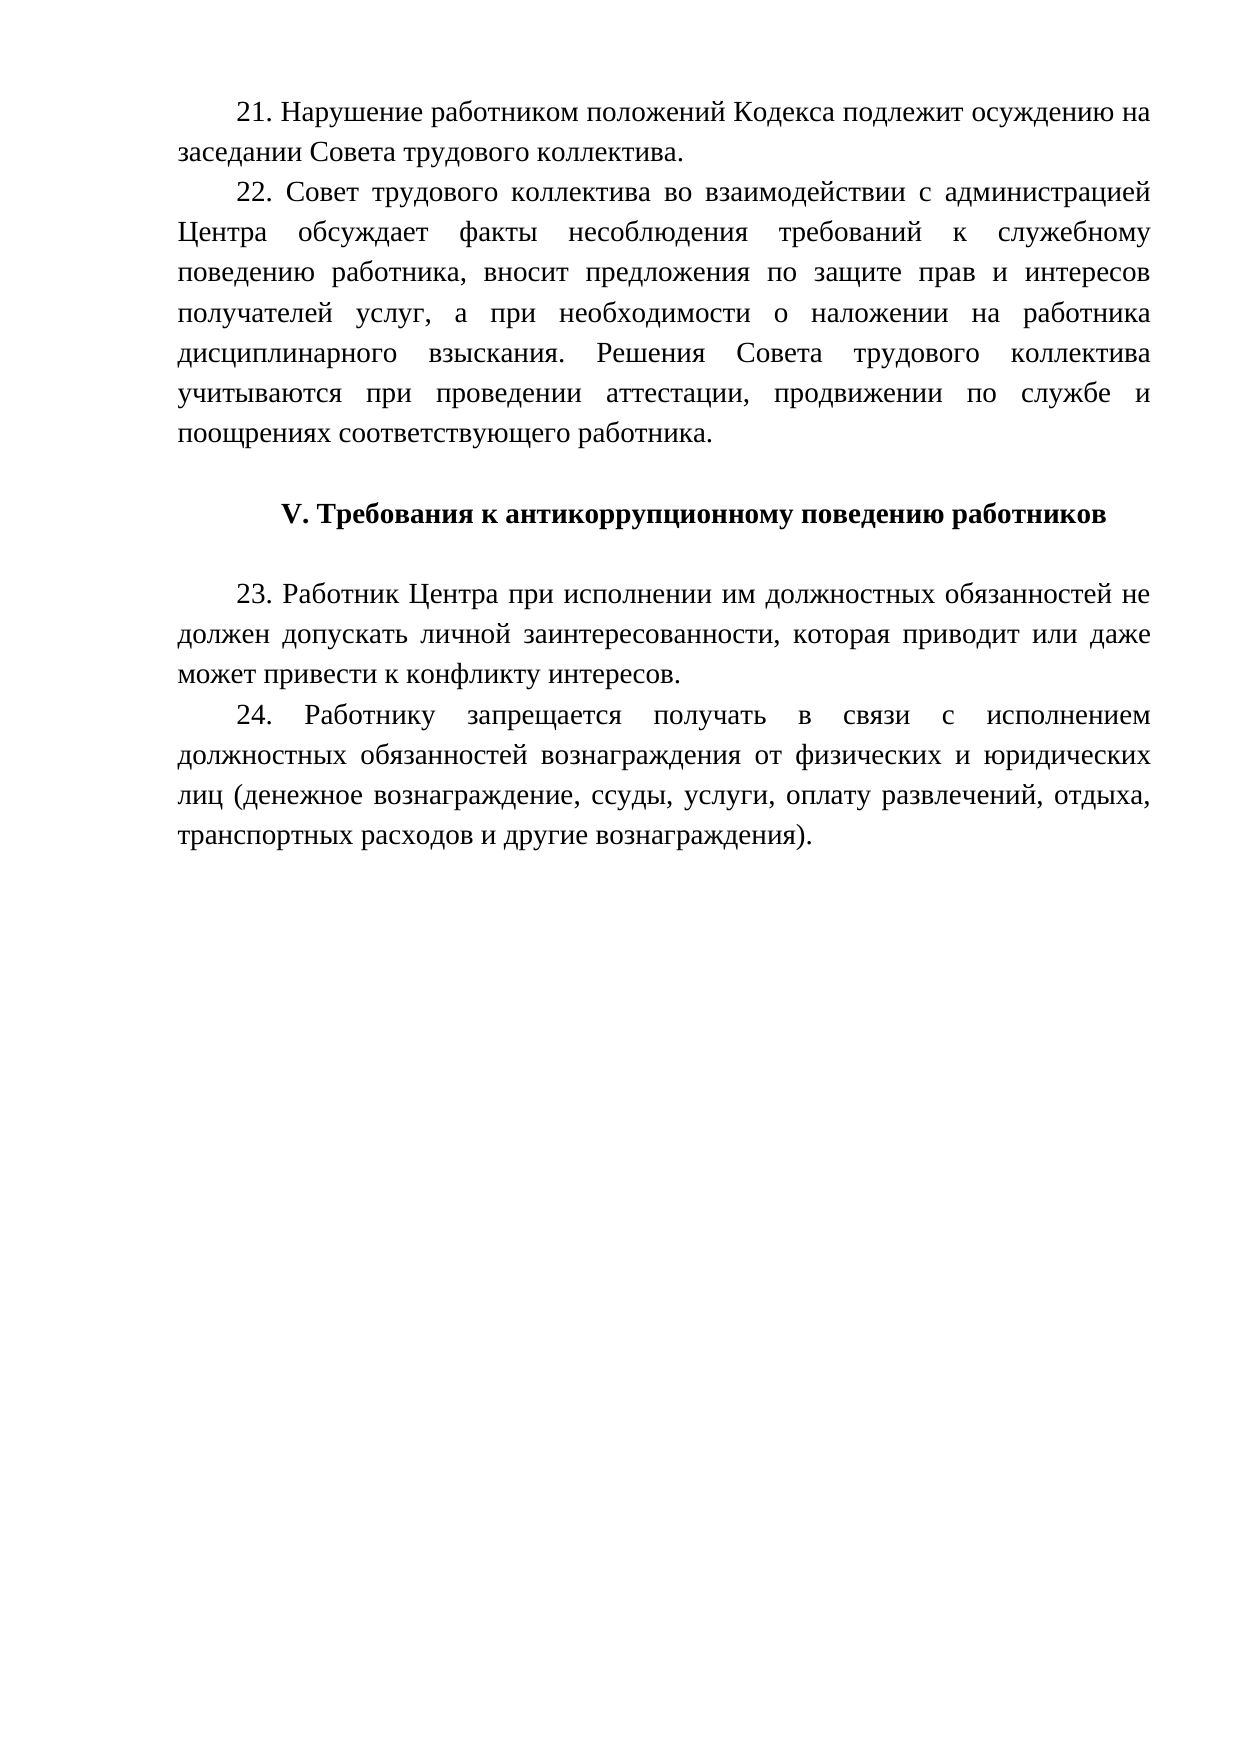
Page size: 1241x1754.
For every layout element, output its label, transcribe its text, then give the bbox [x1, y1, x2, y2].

text V. Требования к антикоррупционному поведению работников [177, 496, 1152, 529]
text 21. Нарушение работником положений Кодекса подлежит осуждению на заседании Совета трудового коллектива. [177, 94, 1152, 167]
text 23. Работник Центра при исполнении им должностных обязанностей не должен допускать личной заинтересованности, которая приводит или даже может привести к конфликту интересов. [177, 576, 1152, 690]
text 24. Работнику запрещается получать в связи с исполнением должностных обязанностей вознаграждения от физических и юридических лиц (денежное вознаграждение, ссуды, услуги, оплату развлечений, отдыха, транспортных расходов и другие вознаграждения). [177, 697, 1152, 851]
text 22. Совет трудового коллектива во взаимодействии с администрацией Центра обсуждает факты несоблюдения требований к служебному поведению работника, вносит предложения по защите прав и интересов получателей услуг, а при необходимости о наложении на работника дисциплинарного взыскания. Решения Совета трудового коллектива учитываются при проведении аттестации, продвижении по службе и поощрениях соответствующего работника. [177, 174, 1152, 449]
